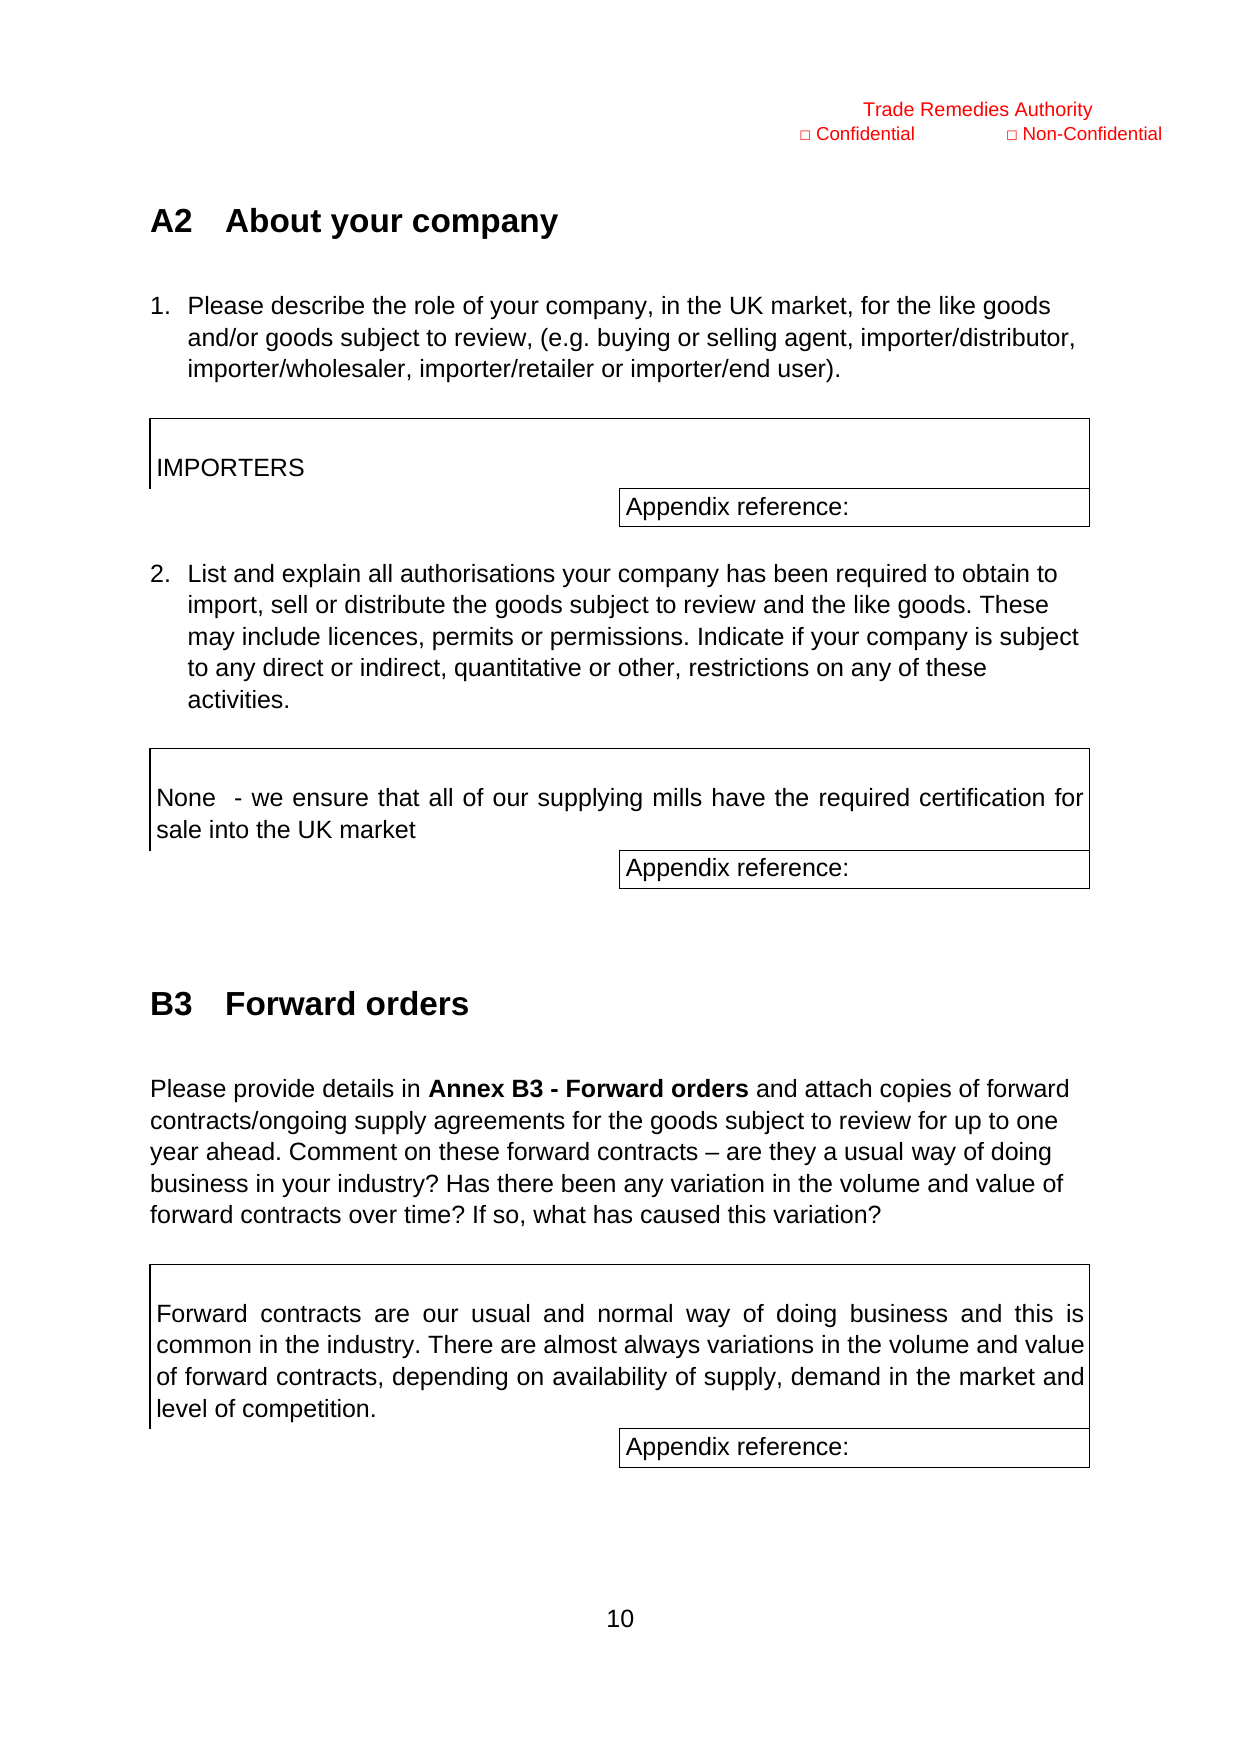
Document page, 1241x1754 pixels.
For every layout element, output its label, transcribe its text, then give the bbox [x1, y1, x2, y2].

text Please provide details in Annex B3 - Forward orders and attach copies of forward contracts/ongoing supply agreements for the goods subject to review for up to one year ahead. Comment on these forward contracts – are they a usual way of doing business in your industry? Has there been any variation in the volume and value of forward contracts over time? If so, what has caused this variation? [150, 1074, 1090, 1229]
subtitle A2 About your company [150, 201, 1090, 239]
table_cell [150, 1429, 619, 1467]
table_cell [150, 851, 619, 888]
table_cell Appendix reference: [620, 851, 1089, 888]
table_header Forward contracts are our usual and normal way of doing business and this is common in the industry. There are almost always variations in the volume and value of forward contracts, depending on availability of supply, demand in the market and level of competition. [151, 1265, 1089, 1428]
list Please describe the role of your company, in the UK market, for the like goods and/or goods subject to review, (e.g. buying or selling agent, importer/distributor, importer/wholesaler, importer/retailer or importer/end user). [150, 291, 1090, 383]
table_cell [150, 489, 619, 526]
table_header None - we ensure that all of our supplying mills have the required certification for sale into the UK market [151, 749, 1089, 849]
table_header IMPORTERS [151, 419, 1089, 487]
list List and explain all authorisations your company has been required to obtain to import, sell or distribute the goods subject to review and the like goods. These may include licences, permits or permissions. Indicate if your company is subject to any direct or indirect, quantitative or other, restrictions on any of these activities. [150, 558, 1090, 713]
table_cell Appendix reference: [620, 489, 1089, 526]
table_cell Appendix reference: [620, 1429, 1089, 1467]
subtitle B3 Forward orders [150, 984, 1090, 1022]
